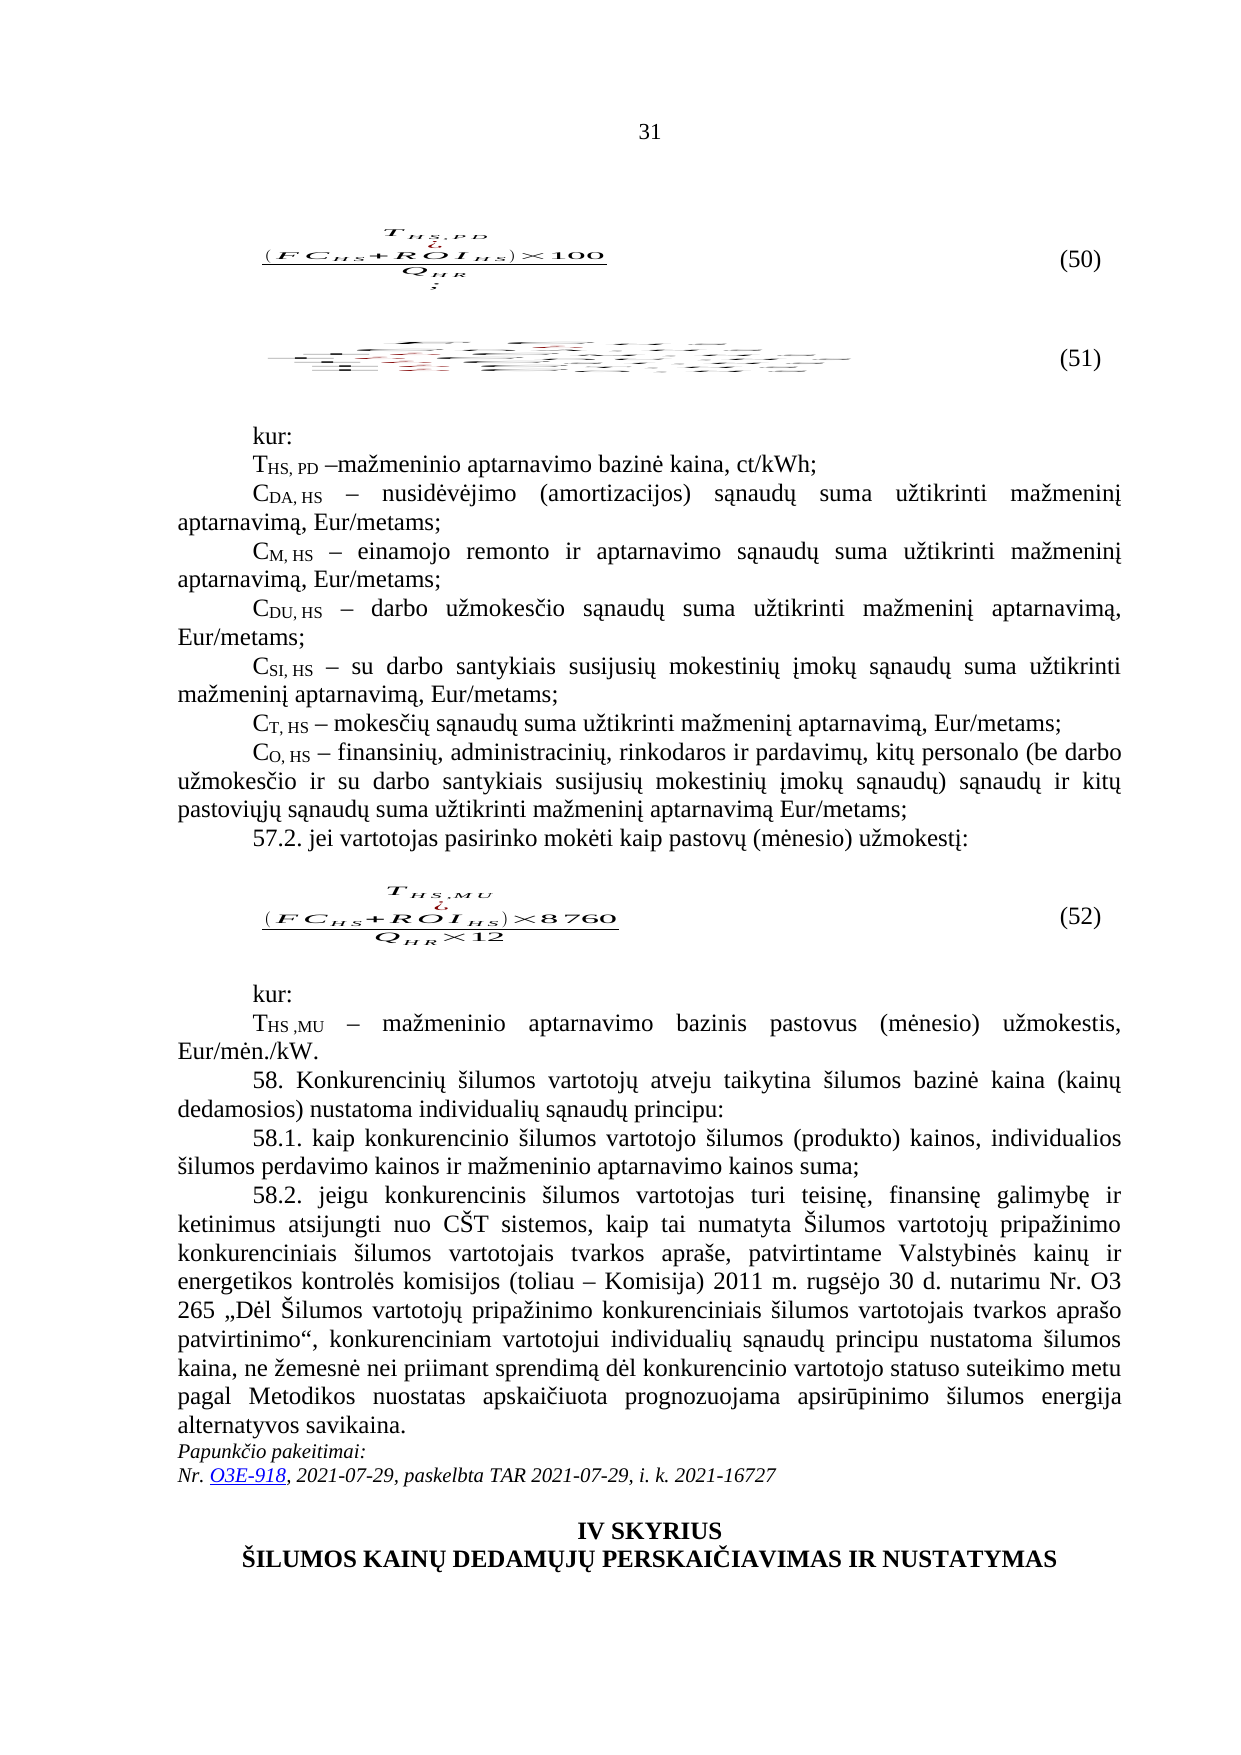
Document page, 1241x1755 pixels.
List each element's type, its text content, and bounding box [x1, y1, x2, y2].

table_header [249, 224, 1038, 294]
text CDU, HS – darbo užmokesčio sąnaudų suma užtikrinti mažmeninį aptarnavimą, Eur/metams; [177, 593, 1122, 651]
text 57.2. jei vartotojas pasirinko mokėti kaip pastovų (mėnesio) užmokestį: [177, 823, 1122, 852]
text 58. Konkurencinių šilumos vartotojų atveju taikytina šilumos bazinė kaina (kainų dedamosios) nustatoma individualių sąnaudų principu: [177, 1065, 1122, 1123]
text THS ,MU – mažmeninio aptarnavimo bazinis pastovus (mėnesio) užmokestis, Eur/mėn./kW. [177, 1008, 1122, 1065]
table_header [249, 881, 1038, 950]
table_header [249, 323, 1038, 392]
table_header [177, 881, 248, 950]
text Papunkčio pakeitimai: [177, 1439, 1122, 1463]
table_header (52) [1039, 881, 1122, 950]
text CM, HS – einamojo remonto ir aptarnavimo sąnaudų suma užtikrinti mažmeninį aptarnavimą, Eur/metams; [177, 536, 1122, 593]
text kur: [177, 421, 1122, 449]
text CDA, HS – nusidėvėjimo (amortizacijos) sąnaudų suma užtikrinti mažmeninį aptarnavimą, Eur/metams; [177, 478, 1122, 536]
text Nr. O3E-918, 2021-07-29, paskelbta TAR 2021-07-29, i. k. 2021-16727 [177, 1463, 1122, 1487]
text kur: [177, 979, 1122, 1008]
text THS, PD –mažmeninio aptarnavimo bazinė kaina, ct/kWh; [177, 449, 1122, 478]
text CO, HS – finansinių, administracinių, rinkodaros ir pardavimų, kitų personalo (be darbo užmokesčio ir su darbo santykiais susijusių mokestinių įmokų sąnaudų) sąnaudų ir kitų pastoviųjų sąnaudų suma užtikrinti mažmeninį aptarnavimą Eur/metams; [177, 737, 1122, 823]
text IV SKYRIUS [177, 1516, 1122, 1544]
text CT, HS – mokesčių sąnaudų suma užtikrinti mažmeninį aptarnavimą, Eur/metams; [177, 708, 1122, 737]
text CSI, HS – su darbo santykiais susijusių mokestinių įmokų sąnaudų suma užtikrinti mažmeninį aptarnavimą, Eur/metams; [177, 651, 1122, 708]
table_header (50) [1039, 224, 1122, 294]
text 58.2. jeigu konkurencinis šilumos vartotojas turi teisinę, finansinę galimybę ir ketinimus atsijungti nuo CŠT sistemos, kaip tai numatyta Šilumos vartotojų pripažinimo konkurenciniais šilumos vartotojais tvarkos apraše, patvirtintame Valstybinės kainų ir energetikos kontrolės komisijos (toliau – Komisija) 2011 m. rugsėjo 30 d. nutarimu Nr. O3 265 „Dėl Šilumos vartotojų pripažinimo konkurenciniais šilumos vartotojais tvarkos aprašo patvirtinimo“, konkurenciniam vartotojui individualių sąnaudų principu nustatoma šilumos kaina, ne žemesnė nei priimant sprendimą dėl konkurencinio vartotojo statuso suteikimo metu pagal Metodikos nuostatas apskaičiuota prognozuojama apsirūpinimo šilumos energija alternatyvos savikaina. [177, 1180, 1122, 1439]
table_header [177, 323, 248, 392]
table_header [177, 224, 248, 294]
subtitle ŠILUMOS KAINŲ DEDAMŲJŲ PERSKAIČIAVIMAS IR NUSTATYMAS [177, 1544, 1122, 1573]
table_header (51) [1039, 323, 1122, 392]
text 58.1. kaip konkurencinio šilumos vartotojo šilumos (produkto) kainos, individualios šilumos perdavimo kainos ir mažmeninio aptarnavimo kainos suma; [177, 1123, 1122, 1180]
